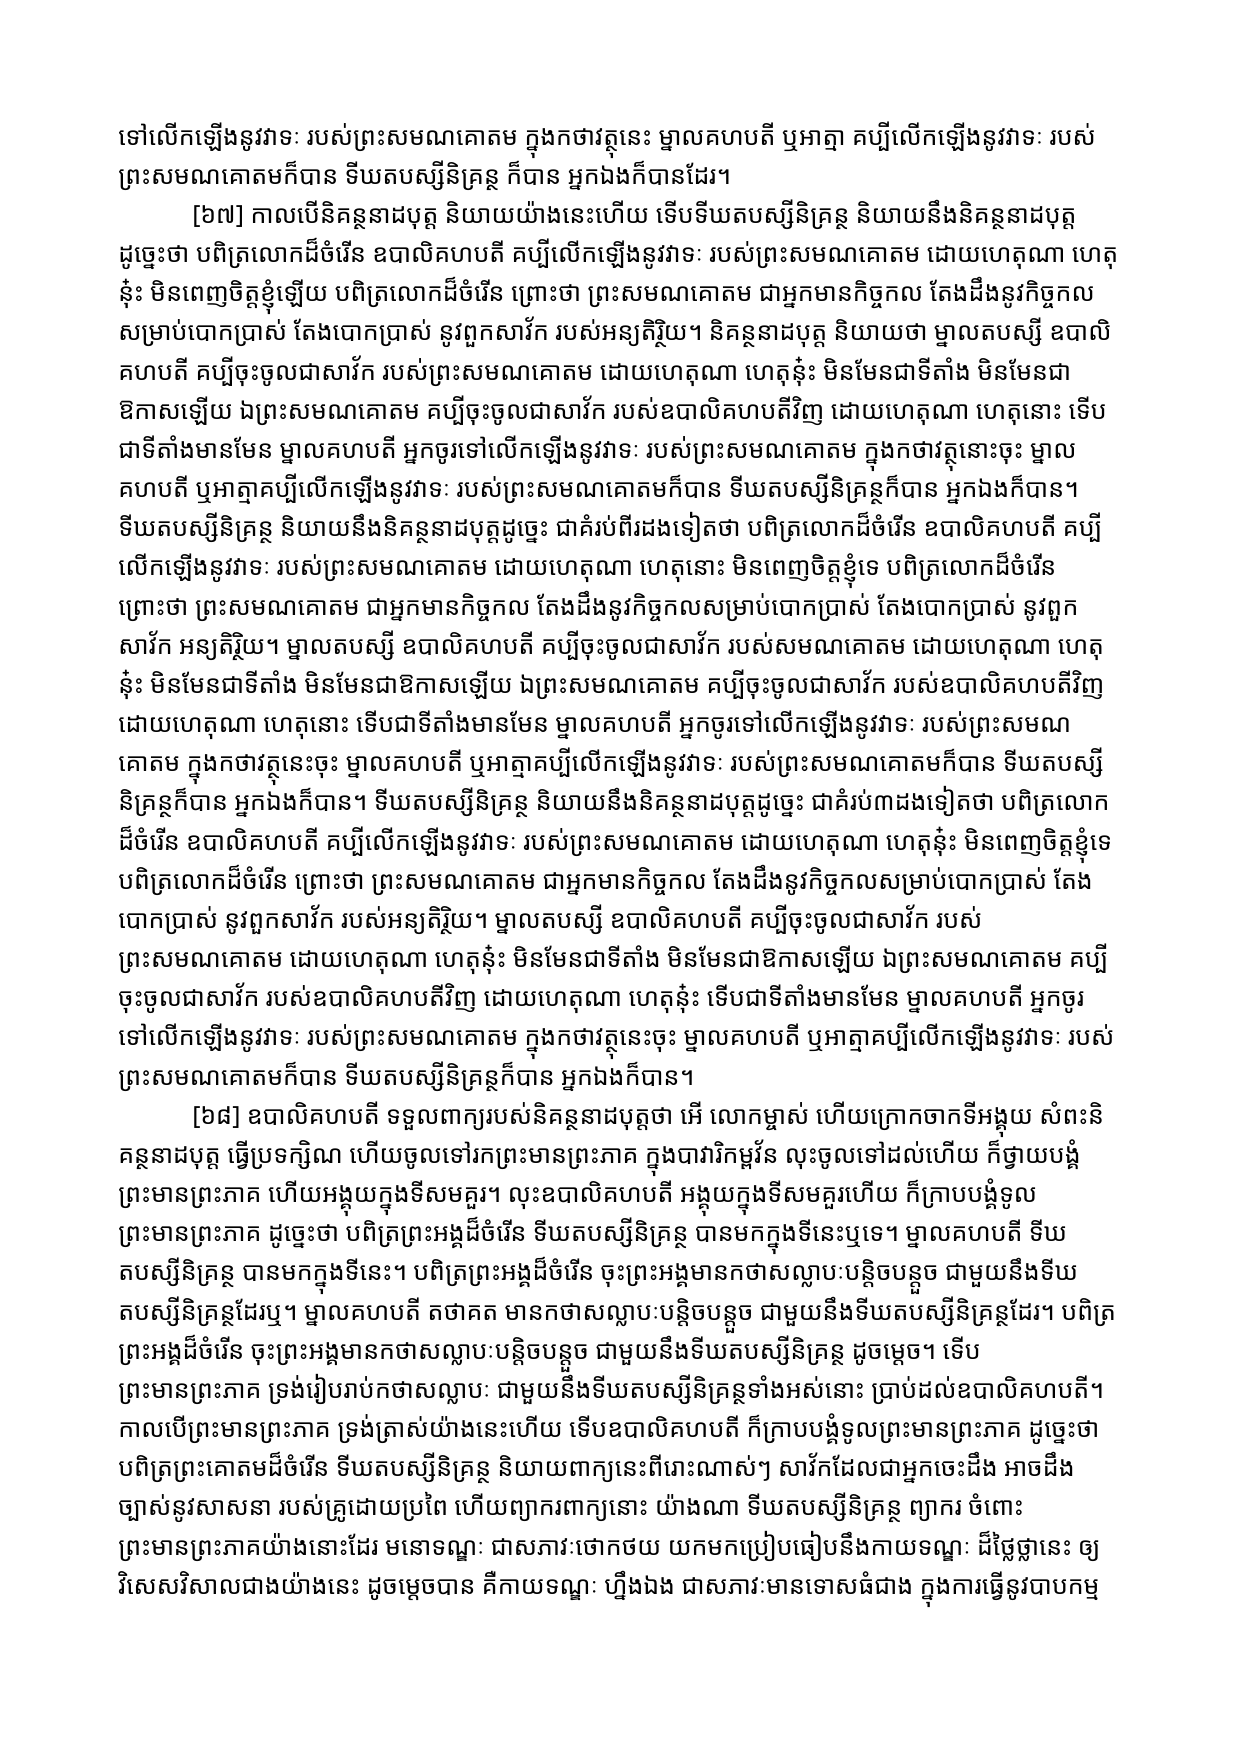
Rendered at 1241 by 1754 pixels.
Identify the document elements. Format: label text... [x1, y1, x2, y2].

text [៦៦] កាលបើ​និគន្ថនាដបុត្ត និយាយយ៉ាងនេះហើយ ទើបឧបាលិគហបតី និយាយនឹង​និគន្ថនាដបុត្ត ដូច្នេះថា បពិត្រលោកដ៏ចំរើន ទីឃតបស្សី និយាយពាក្យ​នេះ ពីរោះណាស់ ៗ សាវ័កដែលជាអ្នក​ចេះដឹង អាចដឹងច្បាស់នូវសាសនា របស់គ្រូដោយប្រពៃ ហើយព្យាករពាក្យនោះយ៉ាងណា ទីឃតបស្សីដ៏ចំរើន បានព្យាករ ចំពោះ​ព្រះសមណ​គោតម យ៉ាងនោះឯង ក៏មនោទណ្ឌៈ ជារបស់ថោកថយ យកមកប្រៀបធៀបនឹង​កាយទណ្ឌៈ ដ៏ថ្លៃថ្លានេះ ឲ្យវិសេស​វិសាល​ជាង យ៉ាងនេះ ដូចម្តេចបាន គឺកាយទណ្ឌៈ​ហ្នឹង​ឯង ជាសភាវៈមានទោសធំជាង ក្នុងការធ្វើ​នូវបាបកម្ម ក្នុងការប្រព្រឹត្តិទៅ នៃបាបកម្ម ឯវចីទណ្ឌៈ និងមនោទណ្ឌៈ នឹងមានទោស​ធំដូច្នោះក៏ទេ បពិត្រលោកដ៏ចំរើន ណ្ហើយចុះ ខ្ញុំនឹងទៅលើកឡើងនូវវាទៈ របស់ព្រះសមណគោតម ក្នុងកថាវត្ថុនេះ បើសមណគោតម នឹងតាំងពាក្យឲ្យនៅនឹងដូចដែល ចំពោះខ្ញុំ ដូចកាលដែលតបស្សីដ៏ចំរើន ឲ្យតាំងនៅ​ដូច្នោះ ខ្ញុំនឹងទាញកន្ត្រាក់ គ្រវាត់គ្រវែង នូវវាទៈដោយវាទៈ ចំពោះសមណគោតម ដូចជាបុរស អ្នកមានកំឡាំង ចាប់សត្វចៀម ដែលមានរោមវែង ត្រង់រោម ហើយទាញ​កន្ត្រាក់ គ្រវាត់គ្រវែង ដូច្នោះឯង ពុំនោះ ខ្ញុំនឹងទាញកន្ត្រាក់ គ្រវាត់គ្រវែង នូវវាទៈ ដោយវាទៈ ចំពោះសមណគោតម ដូចជាបុរស អ្នកមានកំឡាំង ជាអ្នកធ្វើការងារក្នុង​ផ្ទះសុរា ដាក់ចុះកន្ទេលសម្រាប់ដាក់នូវម្សៅ ក្នុងផ្ទះធ្វើសុរា ក្នុងអន្លង់ទឹកជ្រៅ ហើយចាប់​ត្រង់ជាយ ទាញកន្ត្រាក់ គ្រវាត់គ្រវែង ដូច្នោះឯង ពុំនោះ ខ្ញុំនឹងផ្កាប់ចុះ ផ្ងារឡើង បោះចោល នូវ​វាទៈ ដោយវាទៈ ចំពោះសមណគោតម ដូចជាបុរស អ្នកមានកំឡាំង ជាអ្នកលេងសុរា ចាប់ថាសត្រង់​កណ្តាប់មាត់ ផ្កាប់ចុះ ផ្ងារឡើង បោះចោល ដូច្នោះឯង ពុំនោះសោត ខ្ញុំនឹងលេង​នូវ​ព្រះសមណគោតម ដូចគេលេងនូវ​ល្បែងលាងសម្បកធ្មៃ ដូចជាដំរី ដែលមានអាយុ​៦០ឆ្នាំ ចុះកាន់ស្រះដ៏ជ្រៅ ហើយលេងល្បែង​លាងសម្បកធ្មៃ ដូច្នោះឯង បពិត្រលោក​ដ៏​ចំរើន ណ្ហើយចុះ ខ្ញុំនឹងទៅលើកឡើងនូវវាទៈ របស់ព្រះសមណ​គោតម ក្នុងកថាវត្ថុនេះ។ ម្នាលគហបតី អ្នកចូរទៅលើកឡើងនូវវាទៈ របស់ព្រះសមណ​គោតម ក្នុងកថាវត្ថុនេះ ម្នាលគហបតី ឬអាត្មា គប្បី​លើក​ឡើងនូវវាទៈ របស់ព្រះសមណ​គោតមក៏បាន ទីឃតបស្សីនិគ្រន្ថ ក៏បាន អ្នកឯងក៏បានដែរ។ [118, 118, 1122, 191]
text [៦៧] កាលបើនិគន្ថនាដបុត្ត និយាយយ៉ាងនេះហើយ ទើប​ទីឃតបស្សីនិគ្រន្ថ និយាយ​នឹងនិគន្ថនាដបុត្តដូច្នេះថា បពិត្រលោកដ៏ចំរើន ឧបាលិគហបតី គប្បី​លើក​ឡើង​នូវវាទៈ របស់ព្រះសមណគោតម ដោយហេតុណា ហេតុនុ៎ះ មិនពេញចិត្តខ្ញុំឡើយ បពិត្រលោកដ៏ចំរើន ព្រោះថា ព្រះសមណគោតម ជាអ្នក​មានកិច្ចកល តែងដឹង​នូវកិច្ចកលសម្រាប់បោកប្រាស់ តែងបោកប្រាស់ នូវពួកសាវ័ក របស់អន្យតិរ្ថិយ។ និគន្ថនាដបុត្ត និយាយថា ម្នាលតបស្សី ឧបាលិគហបតី គប្បីចុះចូល​ជាសាវ័ក របស់ព្រះសមណគោតម ដោយហេតុណា ហេតុនុ៎ះ មិនមែនជាទីតាំង មិនមែន​ជាឱកាសឡើយ ឯព្រះសមណគោតម គប្បីចុះចូលជាសាវ័ក របស់ឧបាលិគហបតីវិញ ដោយហេតុណា ហេតុនោះ ទើបជាទីតាំងមានមែន ម្នាលគហបតី អ្នកចូរ​ទៅលើក​ឡើង​នូវវាទៈ របស់​ព្រះសមណគោតម ក្នុងកថាវត្ថុនោះចុះ ម្នាលគហបតី ឬអាត្មាគប្បីលើក​ឡើងនូវវាទៈ របស់​ព្រះសមណគោតមក៏បាន ទីឃតបស្សីនិគ្រន្ថក៏បាន អ្នកឯង​ក៏បាន។ ទីឃតបស្សីនិគ្រន្ថ និយាយនឹងនិគន្ថនាដបុត្តដូច្នេះ ជាគំរប់ពីរដងទៀតថា បពិត្រ​លោកដ៏​ចំរើន ឧបាលិគហបតី គប្បីលើកឡើង​នូវវាទៈ របស់​ព្រះសមណគោតម ដោយហេតុណា ហេតុនោះ មិនពេញចិត្តខ្ញុំទេ បពិត្រលោកដ៏ចំរើន ព្រោះថា ​ព្រះសមណគោតម ជាអ្នក​មាន​កិច្ចកល តែងដឹង​នូវកិច្ចកលសម្រាប់បោកប្រាស់ តែងបោកប្រាស់ នូវពួកសាវ័ក អន្យតិរ្ថិយ។ ម្នាលតបស្សី ឧបាលិគហបតី គប្បីចុះចូល​ជាសាវ័ក របស់សមណគោតម ដោយហេតុណា ហេតុនុ៎ះ មិនមែនជាទីតាំង មិនមែន​ជាឱកាសឡើយ ឯព្រះសមណ​គោតម គប្បីចុះចូលជាសាវ័ក របស់ឧបាលិគហបតីវិញ ដោយហេតុណា ហេតុនោះ ទើបជាទីតាំងមានមែន ម្នាលគហបតី អ្នកចូរ​ទៅលើក​ឡើង​នូវវាទៈ របស់​ព្រះសមណ​គោតម ក្នុងកថាវត្ថុនេះចុះ ម្នាលគហបតី ឬអាត្មាគប្បីលើក​ឡើងនូវវាទៈ របស់​ព្រះសមណគោតមក៏បាន ទីឃតបស្សីនិគ្រន្ថក៏បាន អ្នកឯង​ក៏បាន។ ទីឃតបស្សីនិគ្រន្ថ និយាយនឹងនិគន្ថនាដបុត្តដូច្នេះ ជាគំរប់៣ដងទៀតថា បពិត្រ​លោកដ៏​ចំរើន ឧបាលិ​គហបតី គប្បីលើកឡើង​នូវវាទៈ របស់​ព្រះសមណគោតម ដោយហេតុណា ហេតុនុ៎ះ មិនពេញចិត្តខ្ញុំទេ បពិត្រលោកដ៏ចំរើន ព្រោះថា ​ព្រះសមណគោតម ជាអ្នក​មានកិច្ចកល តែងដឹង​នូវកិច្ចកលសម្រាប់បោកប្រាស់ តែងបោកប្រាស់ នូវពួកសាវ័ក របស់អន្យតិរ្ថិយ។ ម្នាលតបស្សី ឧបាលិគហបតី គប្បីចុះចូល​ជាសាវ័ក របស់ព្រះសមណគោតម ដោយ​ហេតុ​ណា ហេតុនុ៎ះ មិនមែនជាទីតាំង មិនមែន​ជាឱកាសឡើយ ឯព្រះសមណគោតម គប្បីចុះចូលជាសាវ័ក របស់ឧបាលិគហបតីវិញ ដោយហេតុណា ហេតុនុ៎ះ ទើប​ជាទី​តាំង​មានមែន ម្នាលគហបតី អ្នកចូរ​ទៅលើក​ឡើង​នូវវាទៈ របស់​ព្រះសមណគោតម ក្នុង​កថា​វត្ថុ​នេះចុះ ម្នាលគហបតី ឬអាត្មាគប្បីលើក​ឡើងនូវវាទៈ របស់​ព្រះសមណគោតមក៏បាន ទីឃតបស្សីនិគ្រន្ថក៏បាន អ្នកឯង​ក៏បាន។ [118, 196, 1122, 1092]
text [៦៨] ឧបាលិគហបតី ទទួលពាក្យរបស់និគន្ថនាដបុត្តថា អើ លោកម្ចាស់ ហើយក្រោកចាកទីអង្គុយ សំពះនិគន្ថនាដបុត្ត ធ្វើប្រទក្សិណ ហើយចូល​ទៅរក​ព្រះមានព្រះភាគ ក្នុងបាវារិកម្ពវ័ន លុះចូលទៅដល់ហើយ ក៏ថ្វាយបង្គំព្រះមានព្រះភាគ ហើយអង្គុយក្នុងទីសមគួរ។ លុះឧបាលិគហបតី អង្គុយក្នុងទីសមគួរហើយ ក៏ក្រាបបង្គំទូលព្រះមានព្រះភាគ ដូច្នេះថា បពិត្រព្រះអង្គដ៏ចំរើន ទីឃតបស្សីនិគ្រន្ថ បានមកក្នុងទីនេះឬទេ។ ម្នាលគហបតី ទីឃតបស្សីនិគ្រន្ថ បានមកក្នុងទីនេះ។ បពិត្រព្រះអង្គដ៏ចំរើន ចុះព្រះអង្គមានកថាសល្លាបៈបន្តិចបន្តួច ជាមួយនឹងទីឃតបស្សី​និគ្រន្ថដែរឬ។ ម្នាលគហបតី តថាគត មានកថាសល្លាបៈបន្តិចបន្តួច ជាមួយនឹង​ទីឃតបស្សីនិគ្រន្ថដែរ។ បពិត្រព្រះអង្គដ៏ចំរើន ចុះព្រះអង្គមាន​កថាសល្លាបៈ​បន្តិច​បន្តួច ជាមួយនឹងទីឃតបស្សី​និគ្រន្ថ ដូចម្តេច។ ទើបព្រះមានព្រះភាគ ទ្រង់រៀបរាប់​កថាសល្លាបៈ ជាមួយនឹងទីឃតបស្សីនិគ្រន្ថទាំងអស់នោះ ប្រាប់ដល់​ឧបាលិគហបតី។ កាលបើព្រះមានព្រះភាគ ទ្រង់ត្រាស់យ៉ាងនេះហើយ ទើបឧបាលិគហបតី ក៏ក្រាបបង្គំទូលព្រះមានព្រះភាគ ដូច្នេះថា បពិត្រព្រះគោតមដ៏ចំរើន ទីឃតបស្សីនិគ្រន្ថ និយាយពាក្យនេះពីរោះណាស់ៗ សាវ័កដែលជាអ្នកចេះដឹង អាចដឹងច្បាស់នូវសាសនា របស់គ្រូដោយប្រពៃ ហើយព្យាករពាក្យនោះ យ៉ាងណា ទីឃតបស្សីនិគ្រន្ថ ព្យាករ ចំពោះ​ព្រះមានព្រះភាគយ៉ាងនោះដែរ មនោទណ្ឌៈ ជាសភាវៈថោកថយ យកមកប្រៀបធៀប​នឹងកាយទណ្ឌៈ ដ៏ថ្លៃថ្លានេះ ឲ្យវិសេសវិសាលជាងយ៉ាងនេះ ដូចម្តេចបាន គឺកាយទណ្ឌៈ ហ្នឹងឯង ជាសភាវៈមានទោសធំជាង ក្នុងការធ្វើនូវបាបកម្ម ក្នុងការប្រព្រឹត្តិទៅ នៃ​បាបកម្ម ឯវចីទណ្ឌៈ និងមនោទណ្ឌៈ នឹងមានទោសធំដូច្នោះក៏ទេ។ ម្នាលគហបតី បើអ្នកឯង​គប្បីឋិតនៅក្នុងពាក្យសច្ចៈហើយប្រឹក្សាគ្នា កថាសល្លាបៈរបស់យើង គប្បីមានក្នុងហេតុ​នេះ។ បពិត្រព្រះអង្គដ៏ចំរើន ខ្ញុំព្រះអង្គ នឹងឋិតនៅក្នុងពាក្យសច្ចៈ ប្រឹក្សាគ្នា កថាសល្លាបៈ​របស់យើង ចូរមានក្នុងដំណើរនេះ។ [118, 1097, 1122, 1601]
